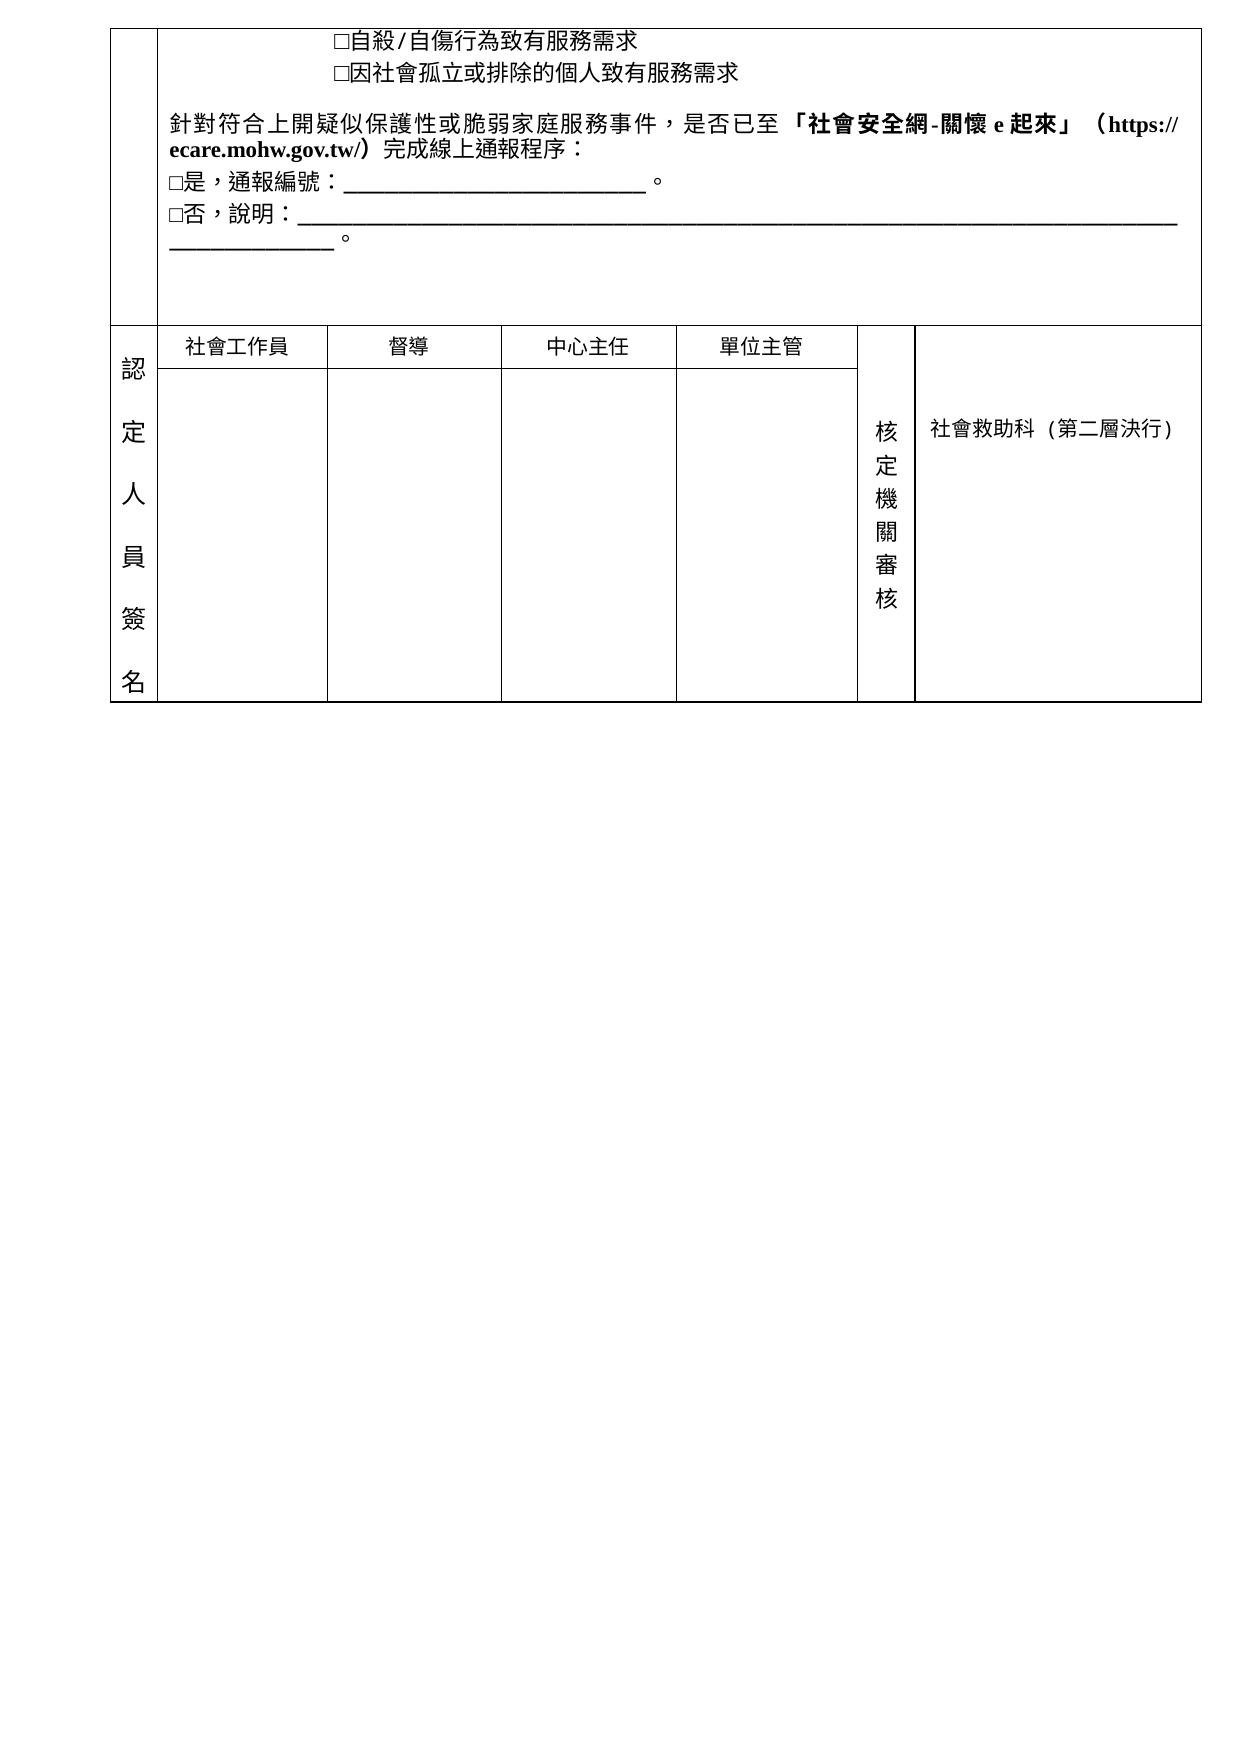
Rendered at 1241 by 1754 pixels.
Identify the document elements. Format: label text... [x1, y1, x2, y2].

table_cell 認定人員簽名 [111, 326, 157, 701]
table_cell 社會救助科 (第二層決行) [916, 326, 1201, 701]
table_cell [502, 369, 676, 701]
table_cell [158, 369, 327, 701]
table_cell 督導 [328, 326, 501, 368]
table_cell 單位主管 [677, 326, 857, 368]
table_cell □自殺/自傷行為致有服務需求 □因社會孤立或排除的個人致有服務需求 針對符合上開疑似保護性或脆弱家庭服務事件，是否已至「社會安全網-關懷e起來」（https://ecare.mohw.gov.tw/）完成線上通報程序： □是，通報編號：______________________。 □否，說明：____________________________________________________________________________。 [158, 29, 1201, 325]
table_cell 中心主任 [502, 326, 676, 368]
table_cell [328, 369, 501, 701]
table_cell 社會工作員 [158, 326, 327, 368]
table_cell 核定機關審核 [858, 326, 914, 701]
table_cell [677, 369, 857, 701]
table_cell [111, 29, 157, 325]
